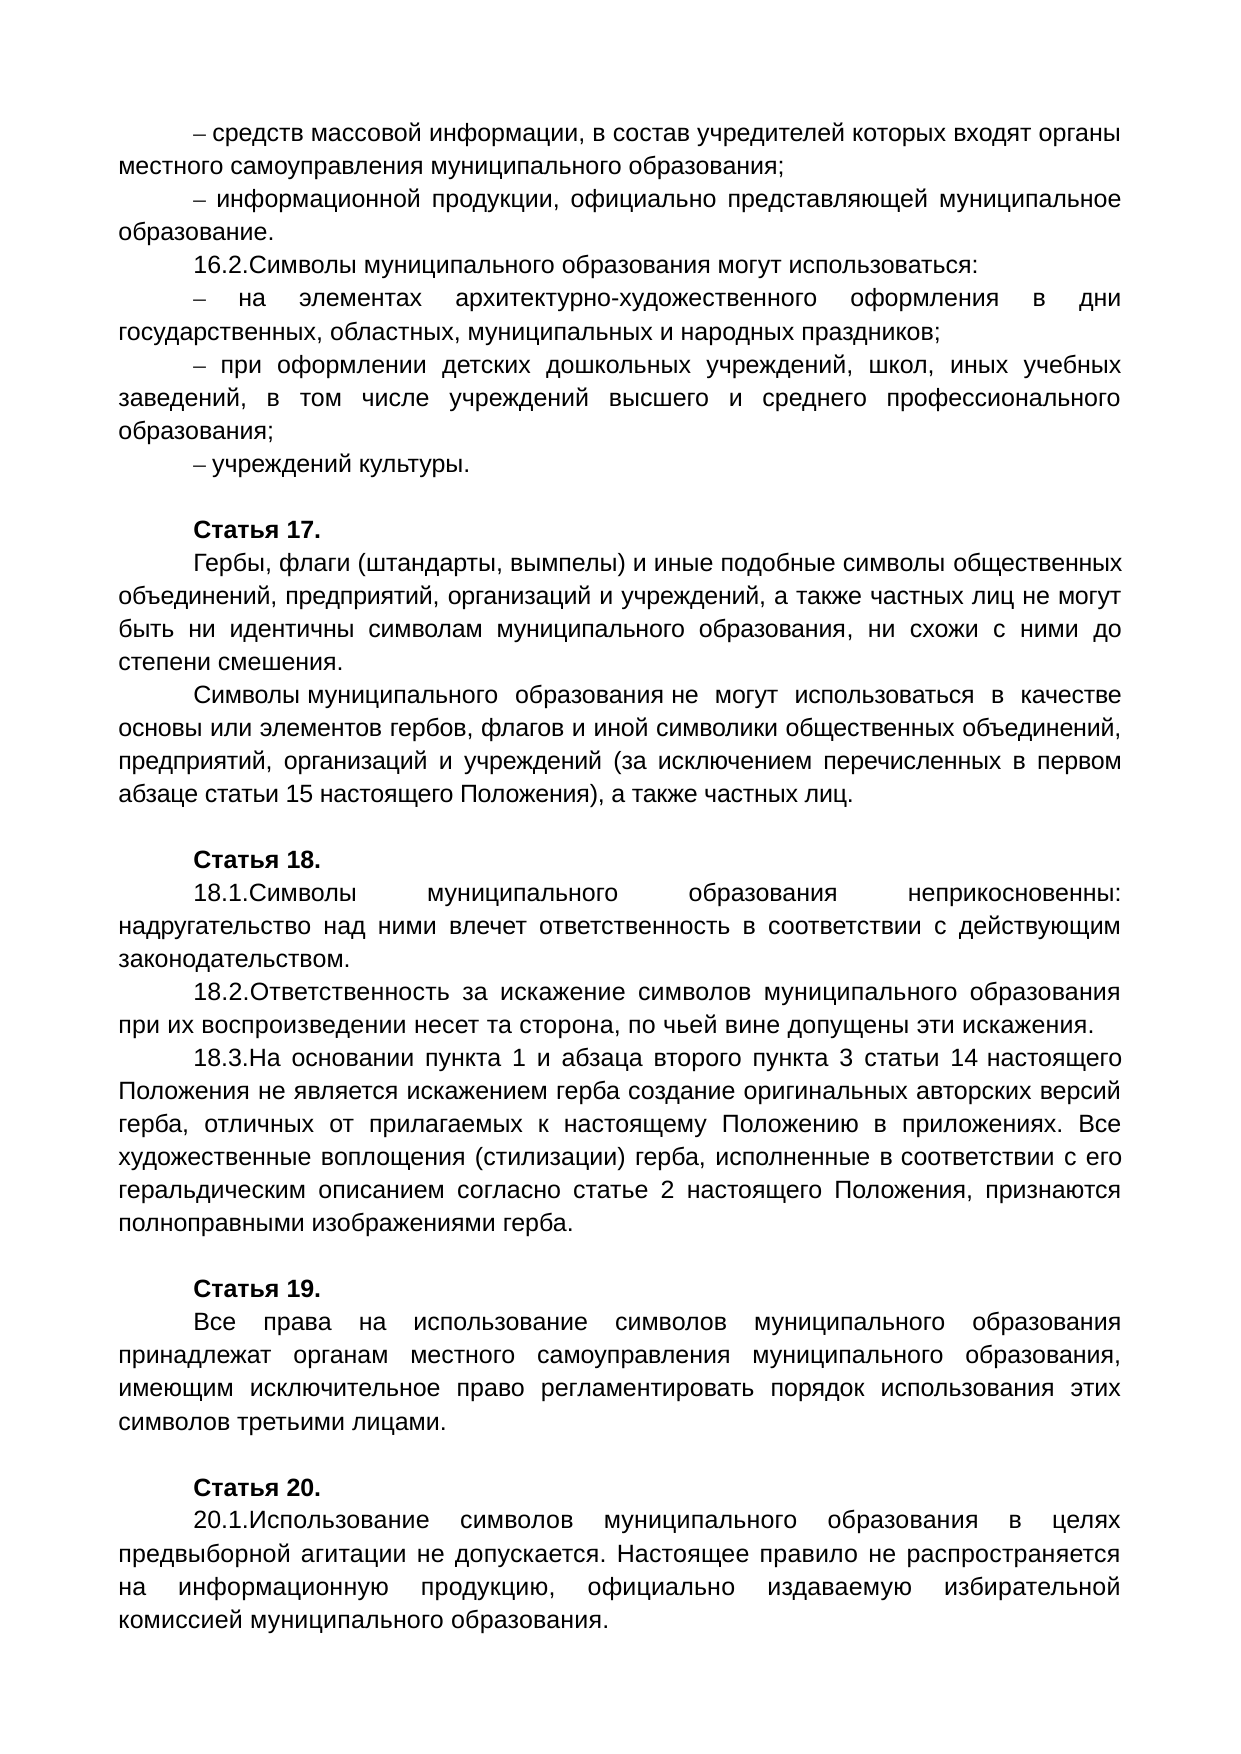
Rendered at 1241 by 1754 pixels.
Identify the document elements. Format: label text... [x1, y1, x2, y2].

text Статья 19. [118, 1274, 1122, 1303]
text 18.1.Символы муниципального образования неприкосновенны: надругательство над ними влечет ответственность в соответствии с действующим законодательством. [118, 878, 1122, 973]
text Символы муниципального образования не могут использоваться в качестве основы или элементов гербов, флагов и иной символики общественных объединений, предприятий, организаций и учреждений (за исключением перечисленных в первом абзаце статьи 15 настоящего Положения), а также частных лиц. [118, 680, 1122, 808]
text Статья 18. [118, 845, 1122, 874]
text 18.2.Ответственность за искажение символов муниципального образования при их воспроизведении несет та сторона, по чьей вине допущены эти искажения. [118, 977, 1122, 1039]
text – средств массовой информации, в состав учредителей которых входят органы местного самоуправления муниципального образования; [118, 118, 1122, 180]
text Статья 20. [118, 1472, 1122, 1501]
text – информационной продукции, официально представляющей муниципальное образование. [118, 184, 1122, 246]
text Все права на использование символов муниципального образования принадлежат органам местного самоуправления муниципального образования, имеющим исключительное право регламентировать порядок использования этих символов третьими лицами. [118, 1307, 1122, 1435]
text – на элементах архитектурно-художественного оформления в дни государственных, областных, муниципальных и народных праздников; [118, 283, 1122, 345]
text – при оформлении детских дошкольных учреждений, школ, иных учебных заведений, в том числе учреждений высшего и среднего профессионального образования; [118, 349, 1122, 444]
text 16.2.Символы муниципального образования могут использоваться: [118, 250, 1122, 279]
text 18.3.На основании пункта 1 и абзаца второго пункта 3 статьи 14 настоящего Положения не является искажением герба создание оригинальных авторских версий герба, отличных от прилагаемых к настоящему Положению в приложениях. Все художественные воплощения (стилизации) герба, исполненные в соответствии с его геральдическим описанием согласно статье 2 настоящего Положения, признаются полноправными изображениями герба. [118, 1043, 1122, 1237]
text – учреждений культуры. [118, 449, 1122, 478]
text Статья 17. [118, 515, 1122, 544]
text Гербы, флаги (штандарты, вымпелы) и иные подобные символы общественных объединений, предприятий, организаций и учреждений, а также частных лиц не могут быть ни идентичны символам муниципального образования, ни схожи с ними до степени смешения. [118, 548, 1122, 676]
text 20.1.Использование символов муниципального образования в целях предвыборной агитации не допускается. Настоящее правило не распространяется на информационную продукцию, официально издаваемую избирательной комиссией муниципального образования. [118, 1506, 1122, 1633]
